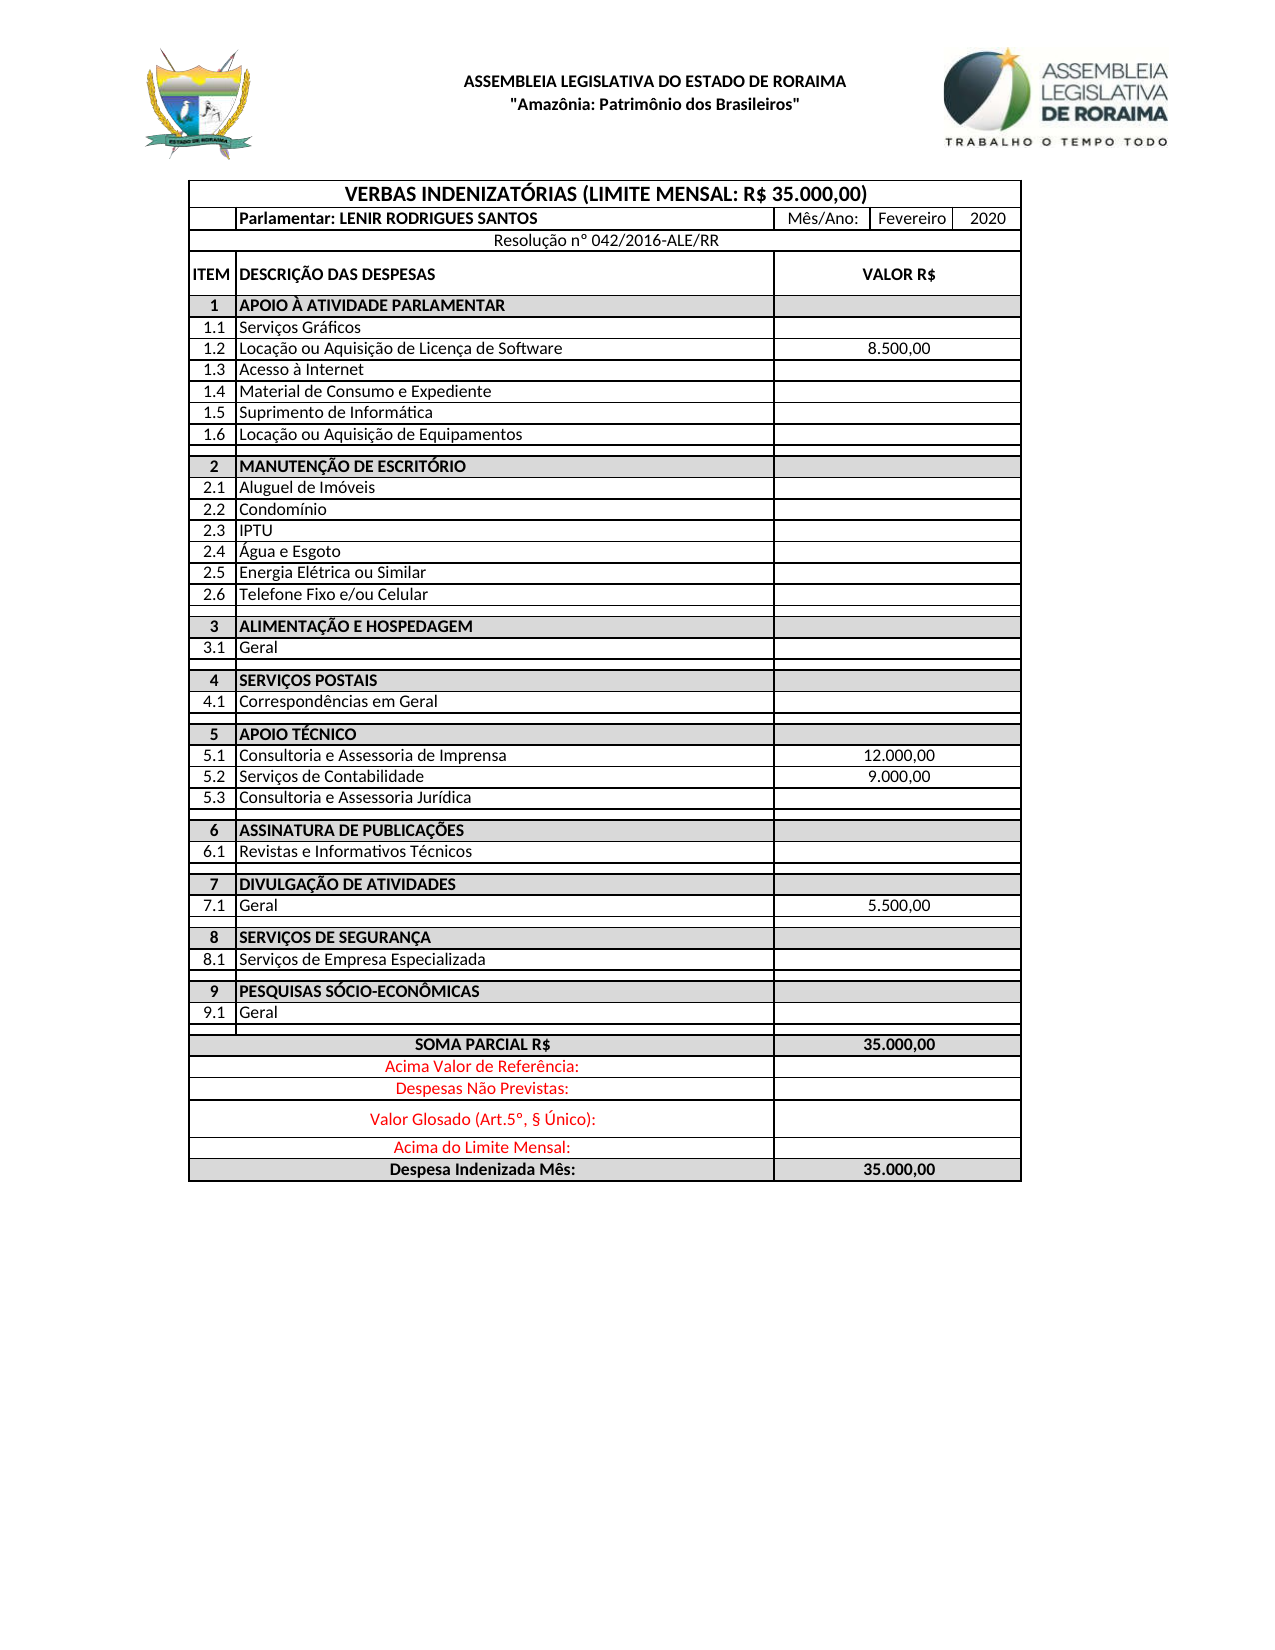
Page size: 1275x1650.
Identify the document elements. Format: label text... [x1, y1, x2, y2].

table_cell Aluguel de Imóveis [237, 478, 773, 498]
table_cell [775, 318, 1020, 337]
table_cell [775, 542, 1020, 562]
table_cell Serviços Gráficos [237, 318, 773, 337]
table_cell ITEM [190, 252, 235, 295]
table_cell 1 [190, 296, 235, 316]
table_cell [775, 821, 1020, 841]
table_cell 6.1 [190, 842, 235, 862]
table_cell Locação ou Aquisição de Licença de Software [237, 339, 773, 359]
table_cell DESCRIÇÃO DAS DESPESAS [237, 252, 773, 295]
table_cell IPTU [237, 521, 773, 541]
table_cell [775, 864, 1020, 873]
table_cell [775, 875, 1020, 894]
table_cell 1.1 [190, 318, 235, 337]
table_cell 8 [190, 928, 235, 948]
table_cell [775, 789, 1020, 808]
table_cell [775, 361, 1020, 380]
table_cell 2 [190, 457, 235, 477]
table_cell [190, 864, 235, 873]
table_cell Mês/Ano: [775, 208, 869, 229]
table_cell Despesa Indenizada Mês: [190, 1159, 773, 1180]
table_cell Consultoria e Assessoria Jurídica [237, 789, 773, 808]
table_cell SERVIÇOS DE SEGURANÇA [237, 928, 773, 948]
table_cell Fevereiro [871, 208, 952, 229]
table_cell [775, 617, 1020, 637]
table_cell Telefone Fixo e/ou Celular [237, 585, 773, 605]
table_cell 12.000,00 [775, 746, 1020, 766]
table_cell [237, 810, 773, 819]
table_cell [775, 1138, 1020, 1158]
table_cell [237, 606, 773, 616]
table_cell [775, 446, 1020, 455]
table_cell Acima do Limite Mensal: [190, 1138, 773, 1158]
table_cell [237, 446, 773, 455]
table_cell 2.2 [190, 500, 235, 519]
table_cell VALOR R$ [775, 252, 1020, 295]
table_cell [775, 425, 1020, 444]
table_cell [775, 810, 1020, 819]
table_cell MANUTENÇÃO DE ESCRITÓRIO [237, 457, 773, 477]
table_cell Acima Valor de Referência: [190, 1057, 773, 1077]
table_cell ALIMENTAÇÃO E HOSPEDAGEM [237, 617, 773, 637]
table_cell [190, 971, 235, 980]
table_cell [775, 457, 1020, 477]
table_cell 1.3 [190, 361, 235, 380]
table_cell PESQUISAS SÓCIO-ECONÔMICAS [237, 982, 773, 1002]
table_cell [775, 382, 1020, 402]
table_cell 5.1 [190, 746, 235, 766]
table_cell ASSINATURA DE PUBLICAÇÕES [237, 821, 773, 841]
table_cell Serviços de Empresa Especializada [237, 950, 773, 969]
text "Amazônia: Patrimônio dos Brasileiros" [462, 93, 848, 115]
table_cell 2020 [953, 208, 1020, 229]
table_cell [190, 446, 235, 455]
table_cell DIVULGAÇÃO DE ATIVIDADES [237, 875, 773, 894]
table_cell 5 [190, 725, 235, 744]
table_cell Água e Esgoto [237, 542, 773, 562]
table_cell [237, 864, 773, 873]
table_header VERBAS INDENIZATÓRIAS (LIMITE MENSAL: R$ 35.000,00) [190, 181, 1020, 207]
table_cell [775, 521, 1020, 541]
table_cell [190, 1025, 235, 1034]
table_cell [775, 692, 1020, 712]
table_cell [775, 714, 1020, 723]
table_cell [190, 917, 235, 927]
table_cell SERVIÇOS POSTAIS [237, 671, 773, 691]
table_cell 1.2 [190, 339, 235, 359]
table_cell Energia Elétrica ou Similar [237, 564, 773, 583]
table_cell APOIO À ATIVIDADE PARLAMENTAR [237, 296, 773, 316]
table_cell Suprimento de Informática [237, 403, 773, 423]
table_cell [237, 660, 773, 669]
table_cell [775, 296, 1020, 316]
table_cell [190, 714, 235, 723]
table_cell [775, 1057, 1020, 1077]
table_cell Geral [237, 896, 773, 916]
table_cell 35.000,00 [775, 1159, 1020, 1180]
table_cell [775, 842, 1020, 862]
table_cell Acesso à Internet [237, 361, 773, 380]
table_cell Condomínio [237, 500, 773, 519]
table_cell [775, 1078, 1020, 1099]
table_cell 7 [190, 875, 235, 894]
table_cell [775, 1101, 1020, 1136]
table_cell [775, 1003, 1020, 1023]
table_cell 5.3 [190, 789, 235, 808]
table_cell 3 [190, 617, 235, 637]
table_cell Locação ou Aquisição de Equipamentos [237, 425, 773, 444]
table_cell Valor Glosado (Art.5º, § Único): [190, 1101, 773, 1136]
table_cell [775, 1025, 1020, 1034]
table_cell Despesas Não Previstas: [190, 1078, 773, 1099]
table_cell [237, 971, 773, 980]
table_cell [237, 917, 773, 927]
table_cell [775, 478, 1020, 498]
table_cell 4 [190, 671, 235, 691]
table_cell [775, 982, 1020, 1002]
table_cell 5.500,00 [775, 896, 1020, 916]
table_cell Geral [237, 1003, 773, 1023]
table_cell [190, 660, 235, 669]
table_cell Consultoria e Assessoria de Imprensa [237, 746, 773, 766]
table_cell SOMA PARCIAL R$ [190, 1036, 773, 1055]
table_cell [775, 725, 1020, 744]
table_cell [775, 928, 1020, 948]
table_cell [775, 564, 1020, 583]
table_cell [775, 671, 1020, 691]
table_cell Resolução nº 042/2016-ALE/RR [190, 231, 1020, 250]
table_cell [775, 971, 1020, 980]
table_cell 9 [190, 982, 235, 1002]
table_cell 35.000,00 [775, 1036, 1020, 1055]
table_cell 3.1 [190, 639, 235, 658]
table_cell 2.4 [190, 542, 235, 562]
table_cell [775, 606, 1020, 616]
table_cell 1.6 [190, 425, 235, 444]
table_cell Revistas e Informativos Técnicos [237, 842, 773, 862]
table_cell Geral [237, 639, 773, 658]
table_cell [775, 917, 1020, 927]
table_cell 2.6 [190, 585, 235, 605]
table_cell [190, 810, 235, 819]
table_cell [775, 403, 1020, 423]
table_cell [237, 1025, 773, 1034]
table_cell 1.5 [190, 403, 235, 423]
table_cell Serviços de Contabilidade [237, 767, 773, 787]
table_cell [775, 585, 1020, 605]
table_cell Material de Consumo e Expediente [237, 382, 773, 402]
table_cell [190, 606, 235, 616]
table_cell 2.3 [190, 521, 235, 541]
table_cell 9.1 [190, 1003, 235, 1023]
table_cell [775, 950, 1020, 969]
table_cell [237, 714, 773, 723]
table_cell [775, 639, 1020, 658]
table_cell 1.4 [190, 382, 235, 402]
table_cell 6 [190, 821, 235, 841]
text ASSEMBLEIA LEGISLATIVA DO ESTADO DE RORAIMA [462, 70, 848, 92]
table_cell Parlamentar: LENIR RODRIGUES SANTOS [237, 208, 773, 229]
table_cell APOIO TÉCNICO [237, 725, 773, 744]
table_cell 7.1 [190, 896, 235, 916]
table_cell 8.500,00 [775, 339, 1020, 359]
table_cell 8.1 [190, 950, 235, 969]
table_cell 4.1 [190, 692, 235, 712]
table_cell [190, 208, 235, 229]
table_cell [775, 660, 1020, 669]
table_cell 9.000,00 [775, 767, 1020, 787]
table_cell 2.5 [190, 564, 235, 583]
table_cell 5.2 [190, 767, 235, 787]
table_cell [775, 500, 1020, 519]
table_cell Correspondências em Geral [237, 692, 773, 712]
table_cell 2.1 [190, 478, 235, 498]
